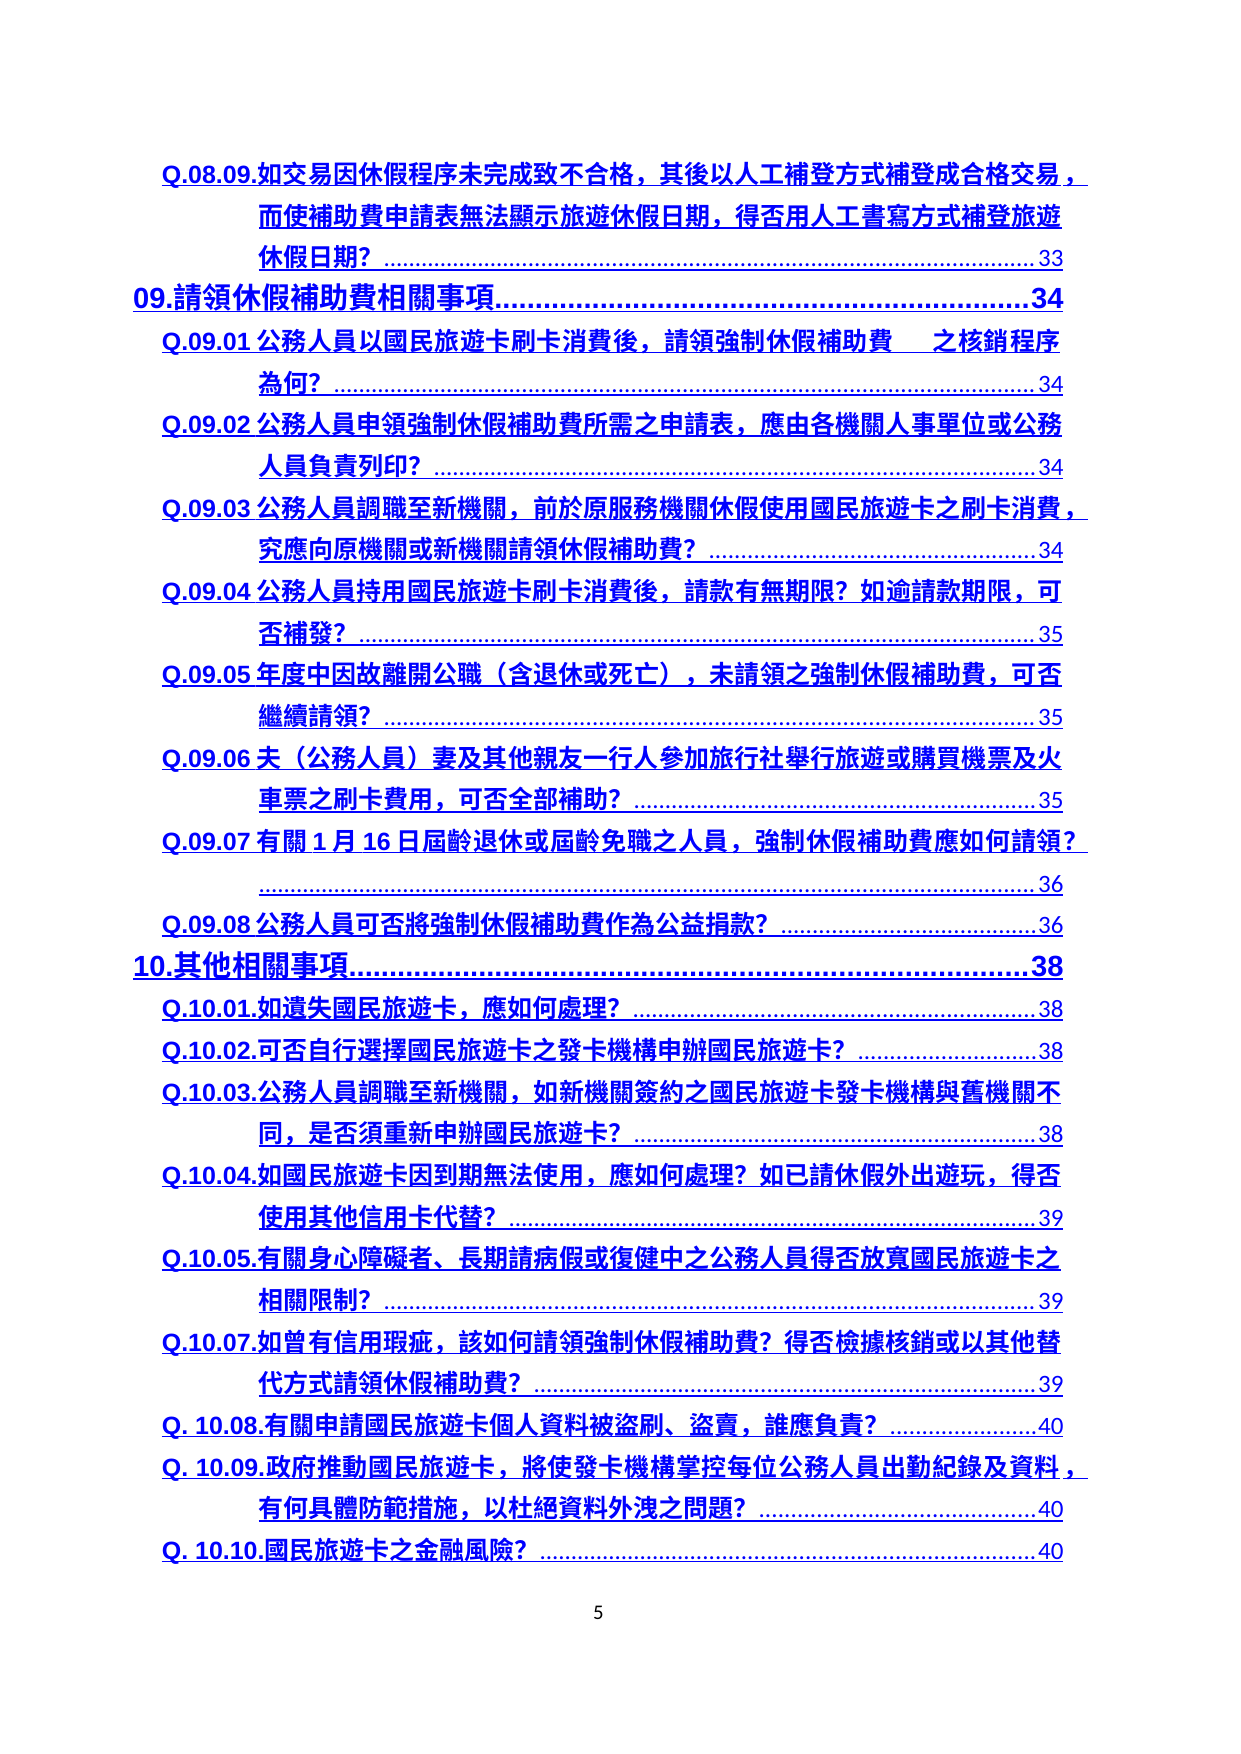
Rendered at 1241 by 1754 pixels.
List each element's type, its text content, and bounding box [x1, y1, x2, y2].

text [133, 312, 1063, 317]
text Q.09.02公務人員申領強制休假補助費所需之申請表，應由各機關人事單位或公務人員負責列印？ 34 [162, 401, 1063, 484]
text Q. 10.10.國民旅遊卡之金融風險？ 40 [162, 1526, 1063, 1561]
text [162, 1021, 1063, 1026]
text [162, 1562, 1063, 1568]
text Q.10.03.公務人員調職至新機關，如新機關簽約之國民旅遊卡發卡機構與舊機關不同，是否須重新申辦國民旅遊卡？ 38 [162, 1068, 1063, 1151]
text Q.09.08公務人員可否將強制休假補助費作為公益捐款？ 36 [162, 901, 1063, 935]
text Q.09.05年度中因故離開公職（含退休或死亡），未請領之強制休假補助費，可否繼續請領？ 35 [162, 651, 1063, 734]
text Q.09.07有關1月16日屆齡退休或屆齡免職之人員，強制休假補助費應如何請領？ 36 [162, 853, 1063, 901]
text Q.09.04公務人員持用國民旅遊卡刷卡消費後，請款有無期限？如逾請款期限，可否補發？ 35 [162, 567, 1063, 651]
text Q.10.01.如遺失國民旅遊卡，應如何處理？ 38 [162, 984, 1063, 1019]
text Q.10.02.可否自行選擇國民旅遊卡之發卡機構申辦國民旅遊卡？ 38 [162, 1026, 1063, 1061]
text Q.10.04.如國民旅遊卡因到期無法使用，應如何處理？如已請休假外出遊玩，得否使用其他信用卡代替？ 39 [162, 1151, 1063, 1234]
text Q. 10.08.有關申請國民旅遊卡個人資料被盜刷、盜賣，誰應負責？ 40 [162, 1401, 1063, 1436]
text [162, 1437, 1063, 1443]
text Q.09.07有關1月16日屆齡退休或屆齡免職之人員，強制休假補助費應如何請領？ 36 [162, 817, 1063, 852]
text Q.09.01公務人員以國民旅遊卡刷卡消費後，請領強制休假補助費 之核銷程序為何？ 34 [162, 317, 1063, 401]
text Q.09.03公務人員調職至新機關，前於原服務機關休假使用國民旅遊卡之刷卡消費，究應向原機關或新機關請領休假補助費？ 34 [162, 484, 1063, 519]
text Q.10.07.如曾有信用瑕疵，該如何請領強制休假補助費？得否檢據核銷或以其他替代方式請領休假補助費？ 39 [162, 1318, 1063, 1401]
text Q.09.06夫（公務人員）妻及其他親友一行人參加旅行社舉行旅遊或購買機票及火車票之刷卡費用，可否全部補助？ 35 [162, 734, 1063, 817]
text Q.08.09.如交易因休假程序未完成致不合格，其後以人工補登方式補登成合格交易，而使補助費申請表無法顯示旅遊休假日期，得否用人工書寫方式補登旅遊休假日期？ 33 [162, 150, 1063, 275]
text Q. 10.09.政府推動國民旅遊卡，將使發卡機構掌控每位公務人員出勤紀錄及資料，有何具體防範措施，以杜絕資料外洩之問題？ 40 [162, 1443, 1063, 1526]
text 09.請領休假補助費相關事項 34 [133, 275, 1063, 311]
text 10.其他相關事項 38 [133, 942, 1063, 978]
text [162, 937, 1063, 942]
text [162, 1062, 1063, 1068]
text Q.10.05.有關身心障礙者、長期請病假或復健中之公務人員得否放寬國民旅遊卡之相關限制？ 39 [162, 1234, 1063, 1318]
text [133, 980, 1063, 984]
text Q.09.03公務人員調職至新機關，前於原服務機關休假使用國民旅遊卡之刷卡消費，究應向原機關或新機關請領休假補助費？ 34 [162, 520, 1063, 567]
